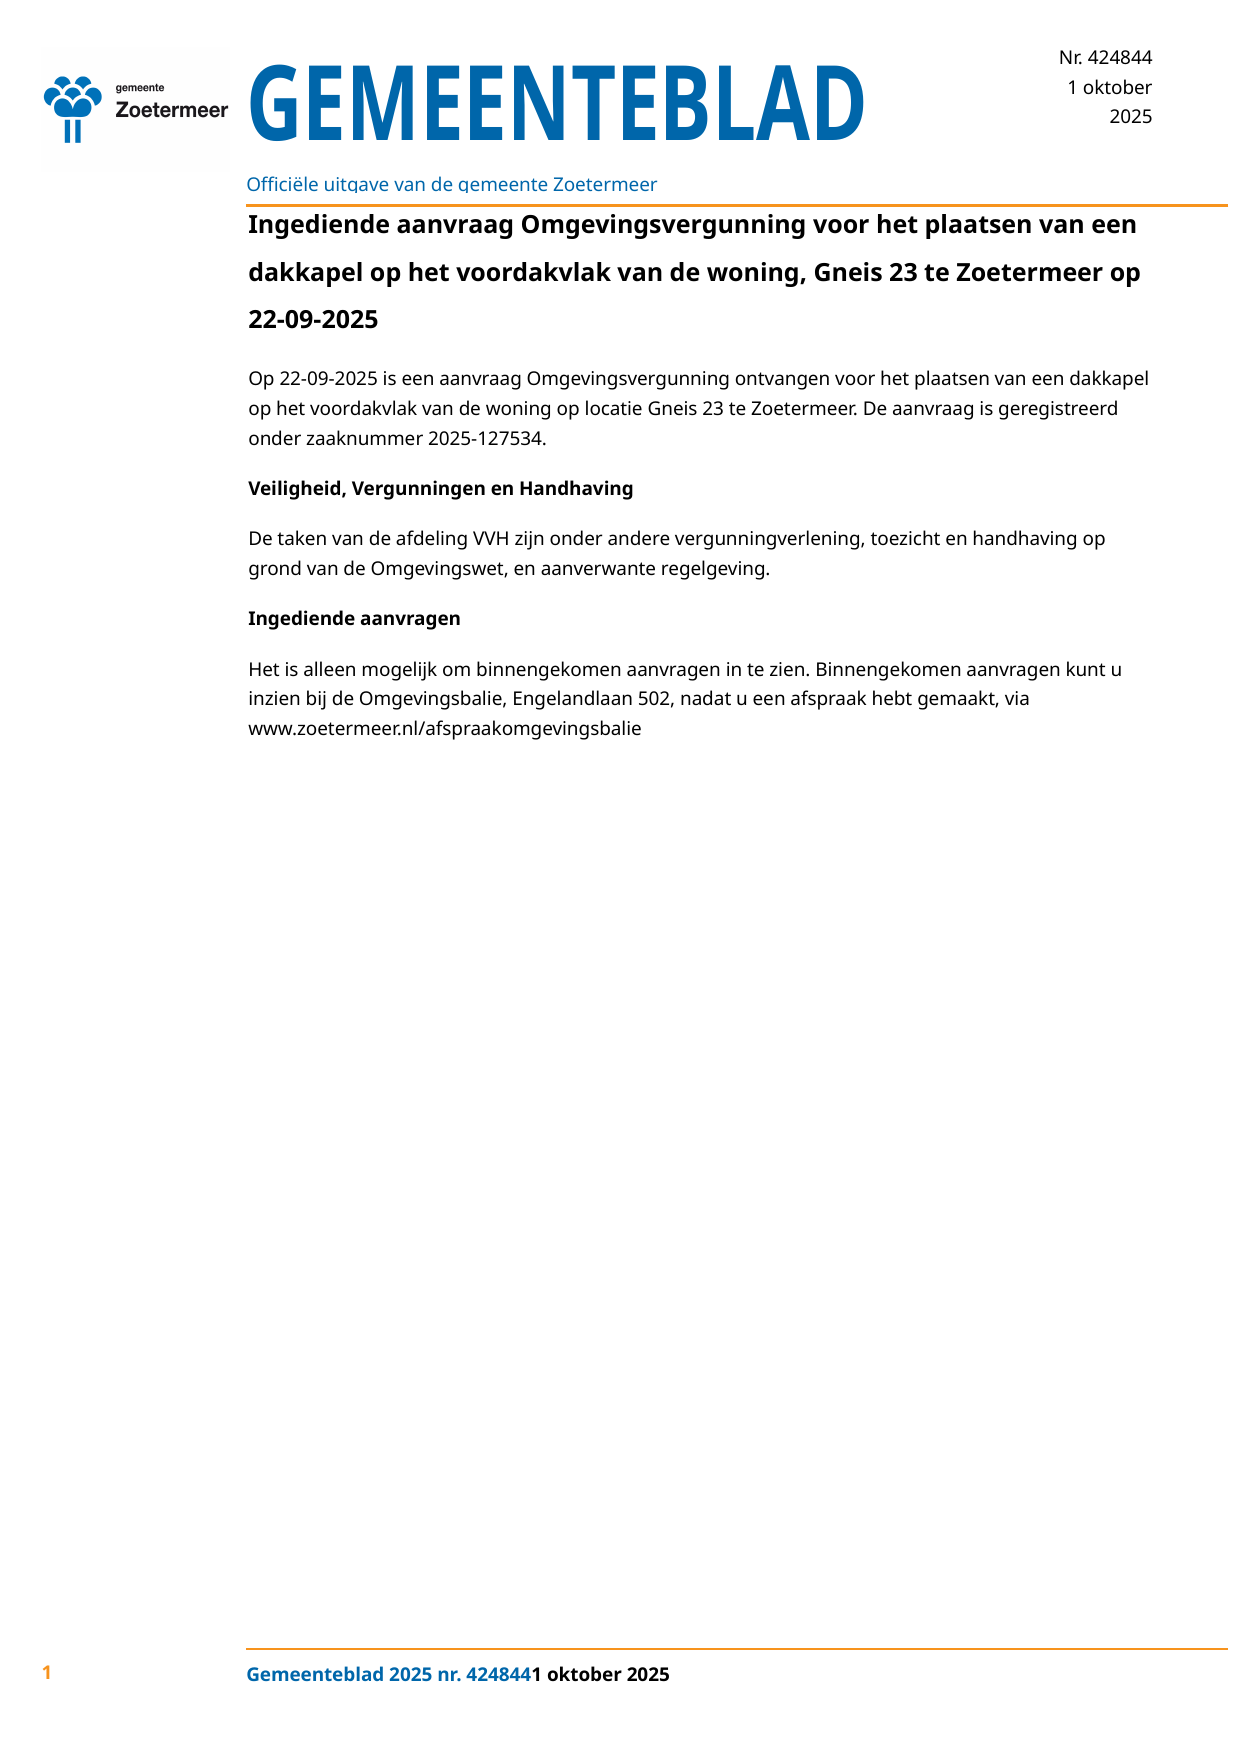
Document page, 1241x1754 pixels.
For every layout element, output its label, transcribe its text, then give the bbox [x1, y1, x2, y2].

text Ingediende aanvraag Omgevingsvergunning voor het plaatsen van een dakkapel op het voordakvlak van de woning, Gneis 23 te Zoetermeer op 22-09-2025 [248, 207, 1152, 336]
text Op 22-09-2025 is een aanvraag Omgevingsvergunning ontvangen voor het plaatsen van een dakkapel op het voordakvlak van de woning op locatie Gneis 23 te Zoetermeer. De aanvraag is geregistreerd onder zaaknummer 2025-127534. [248, 366, 1152, 450]
text Veiligheid, Vergunningen en Handhaving [248, 475, 1152, 501]
picture [41, 47, 231, 172]
text Het is alleen mogelijk om binnengekomen aanvragen in te zien. Binnengekomen aanvragen kunt u inzien bij de Omgevingsbalie, Engelandlaan 502, nadat u een afspraak hebt gemaakt, via www.zoetermeer.nl/afspraakomgevingsbalie [248, 656, 1152, 741]
text Ingediende aanvragen [248, 606, 1152, 631]
text De taken van de afdeling VVH zijn onder andere vergunningverlening, toezicht en handhaving op grond van de Omgevingswet, en aanverwante regelgeving. [248, 526, 1152, 581]
